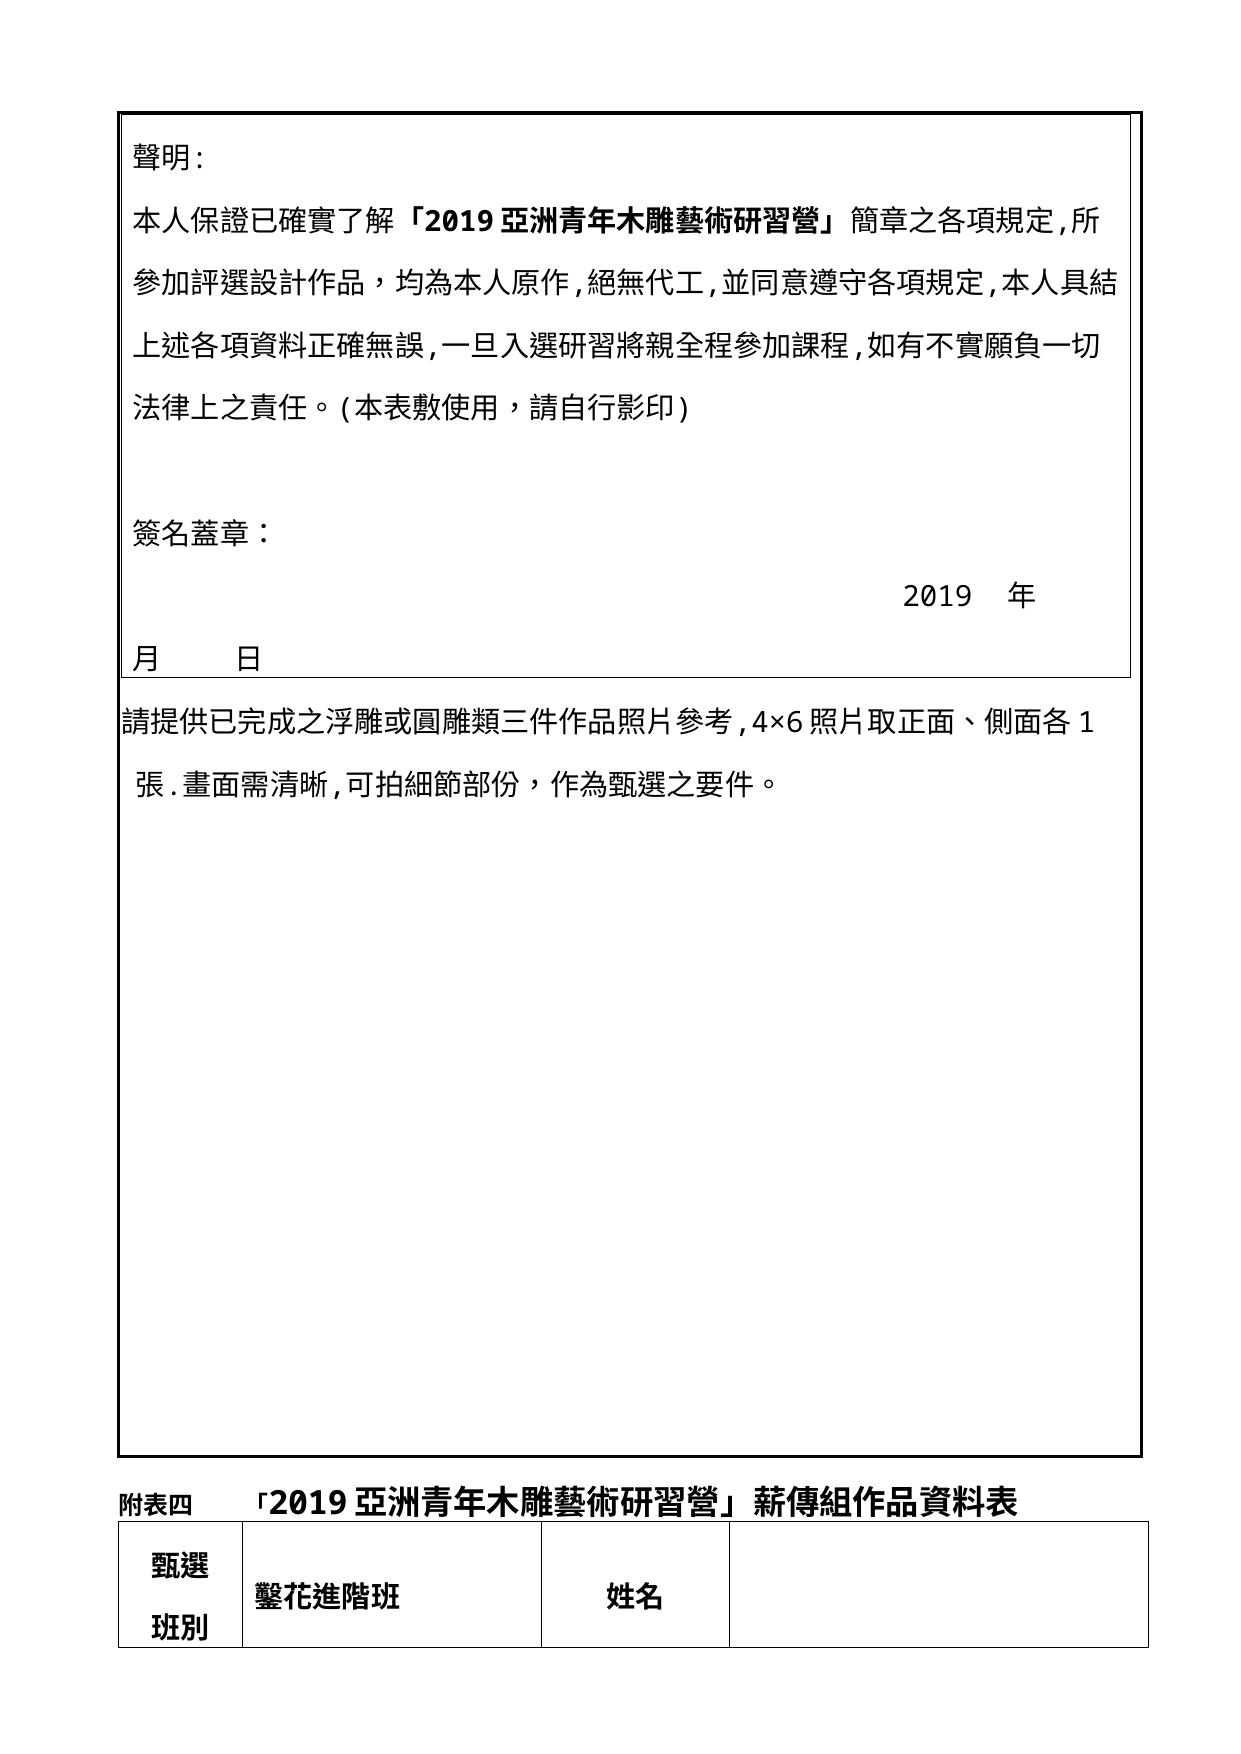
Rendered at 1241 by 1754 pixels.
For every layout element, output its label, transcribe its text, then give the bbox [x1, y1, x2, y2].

table_header 姓名 [542, 1522, 729, 1647]
table_header [730, 1522, 1148, 1647]
table_header 聲明: 本人保證已確實了解「2019亞洲青年木雕藝術研習營」簡章之各項規定,所參加評選設計作品，均為本人原作,絕無代工,並同意遵守各項規定,本人具結上述各項資料正確無誤,一旦入選研習將親全程參加課程,如有不實願負一切法律上之責任。(本表敷使用，請自行影印) 簽名蓋章： 2019 年 月 日 [122, 115, 1130, 677]
table_header 甄選 班別 [119, 1522, 242, 1647]
table_header 請提供已完成之浮雕或圓雕類三件作品照片參考,4×6照片取正面、側面各1張.畫面需清晰,可拍細節部份，作為甄選之要件。 [120, 114, 1140, 1455]
table_header 鑿花進階班 [243, 1522, 541, 1647]
text 附表四 「2019亞洲青年木雕藝術研習營」薪傳組作品資料表 [118, 1458, 1152, 1521]
